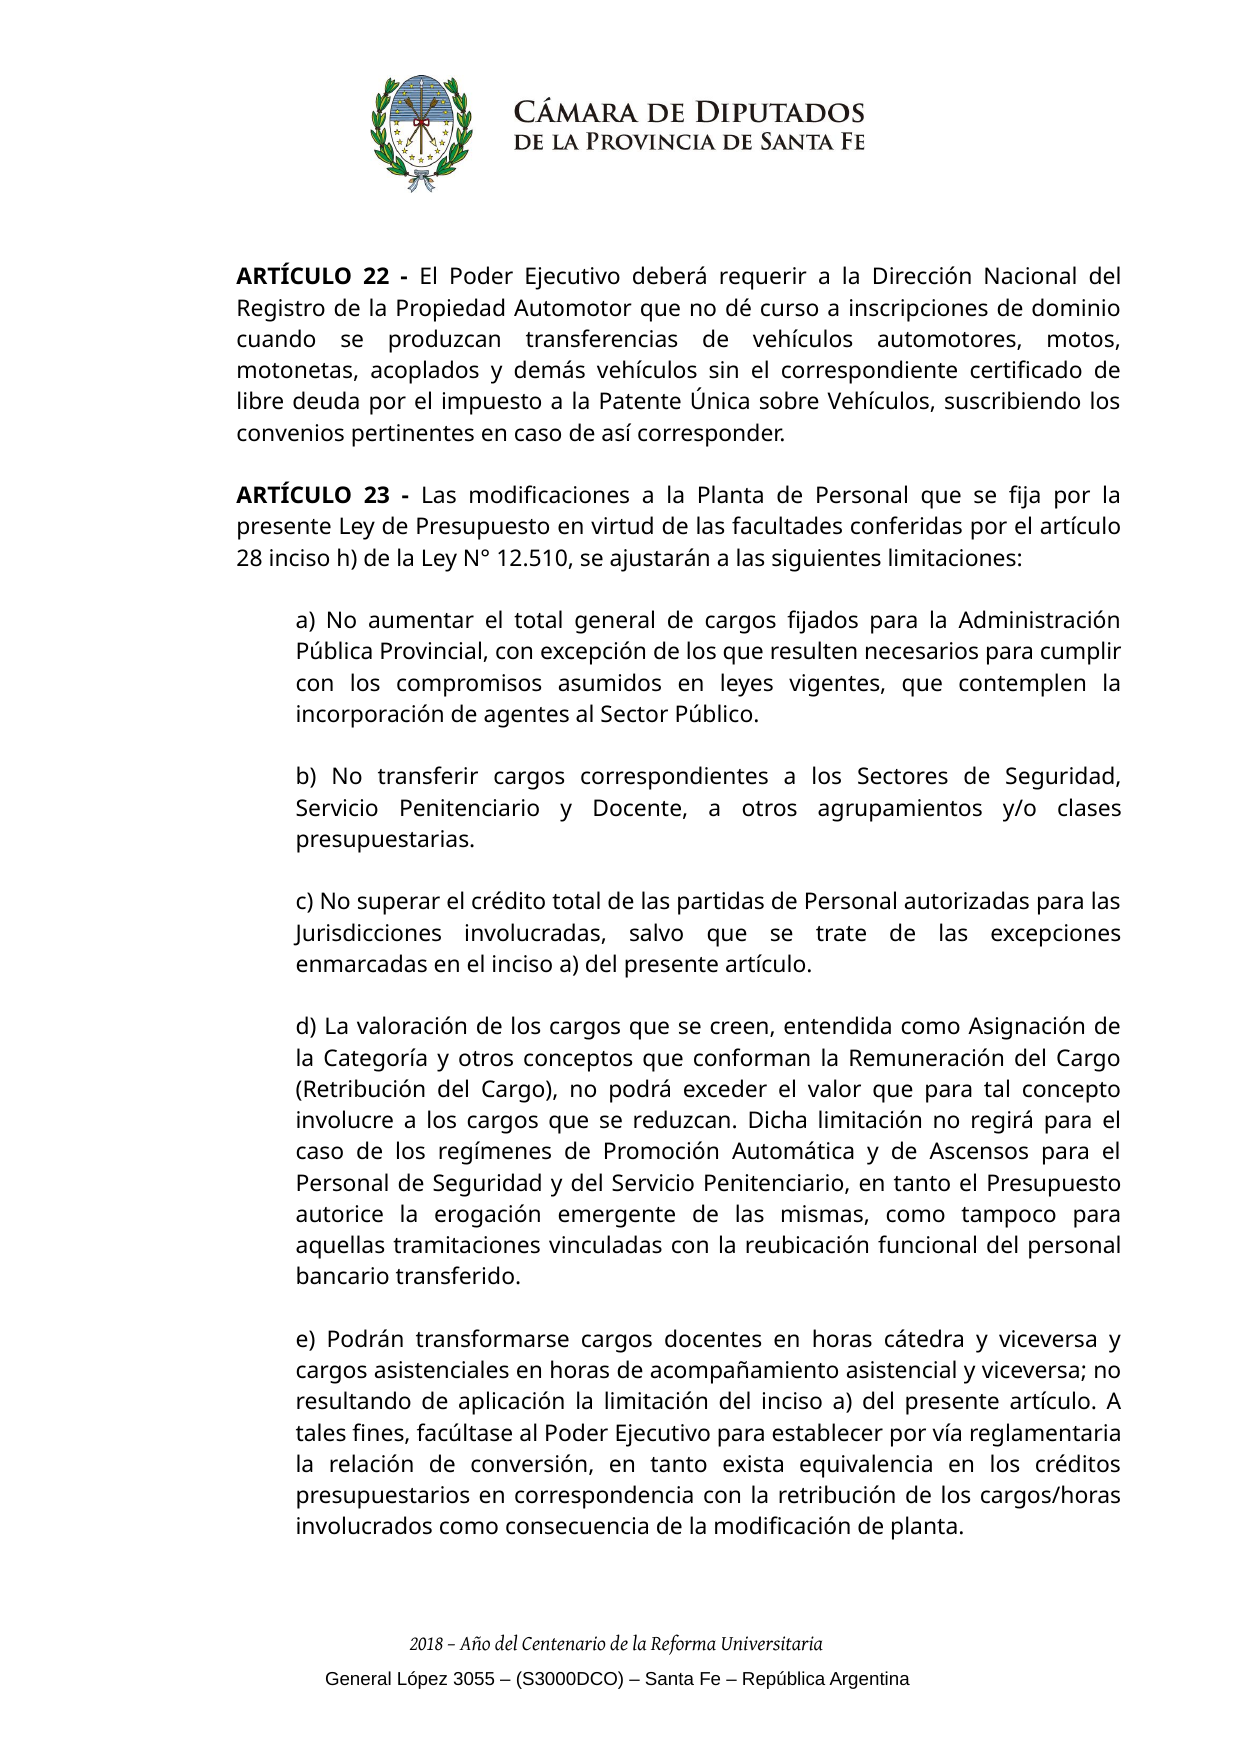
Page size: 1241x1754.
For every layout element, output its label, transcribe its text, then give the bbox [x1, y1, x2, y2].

text a) No aumentar el total general de cargos fijados para la Administración Pública Provincial, con excepción de los que resulten necesarios para cumplir con los compromisos asumidos en leyes vigentes, que contemplen la incorporación de agentes al Sector Público. [295, 604, 1122, 729]
text b) No transferir cargos correspondientes a los Sectores de Seguridad, Servicio Penitenciario y Docente, a otros agrupamientos y/o clases presupuestarias. [295, 760, 1122, 854]
text c) No superar el crédito total de las partidas de Personal autorizadas para las Jurisdicciones involucradas, salvo que se trate de las excepciones enmarcadas en el inciso a) del presente artículo. [295, 885, 1122, 979]
text ARTÍCULO 23 - Las modificaciones a la Planta de Personal que se fija por la presente Ley de Presupuesto en virtud de las facultades conferidas por el artículo 28 inciso h) de la Ley N° 12.510, se ajustarán a las siguientes limitaciones: [236, 479, 1122, 573]
text d) La valoración de los cargos que se creen, entendida como Asignación de la Categoría y otros conceptos que conforman la Remuneración del Cargo (Retribución del Cargo), no podrá exceder el valor que para tal concepto involucre a los cargos que se reduzcan. Dicha limitación no regirá para el caso de los regímenes de Promoción Automática y de Ascensos para el Personal de Seguridad y del Servicio Penitenciario, en tanto el Presupuesto autorice la erogación emergente de las mismas, como tampoco para aquellas tramitaciones vinculadas con la reubicación funcional del personal bancario transferido. [295, 1010, 1122, 1291]
text ARTÍCULO 22 - El Poder Ejecutivo deberá requerir a la Dirección Nacional del Registro de la Propiedad Automotor que no dé curso a inscripciones de dominio cuando se produzcan transferencias de vehículos automotores, motos, motonetas, acoplados y demás vehículos sin el correspondiente certificado de libre deuda por el impuesto a la Patente Única sobre Vehículos, suscribiendo los convenios pertinentes en caso de así corresponder. [236, 260, 1122, 448]
text e) Podrán transformarse cargos docentes en horas cátedra y viceversa y cargos asistenciales en horas de acompañamiento asistencial y viceversa; no resultando de aplicación la limitación del inciso a) del presente artículo. A tales fines, facúltase al Poder Ejecutivo para establecer por vía reglamentaria la relación de conversión, en tanto exista equivalencia en los créditos presupuestarios en correspondencia con la retribución de los cargos/horas involucrados como consecuencia de la modificación de planta. [295, 1323, 1122, 1541]
picture [370, 75, 865, 197]
